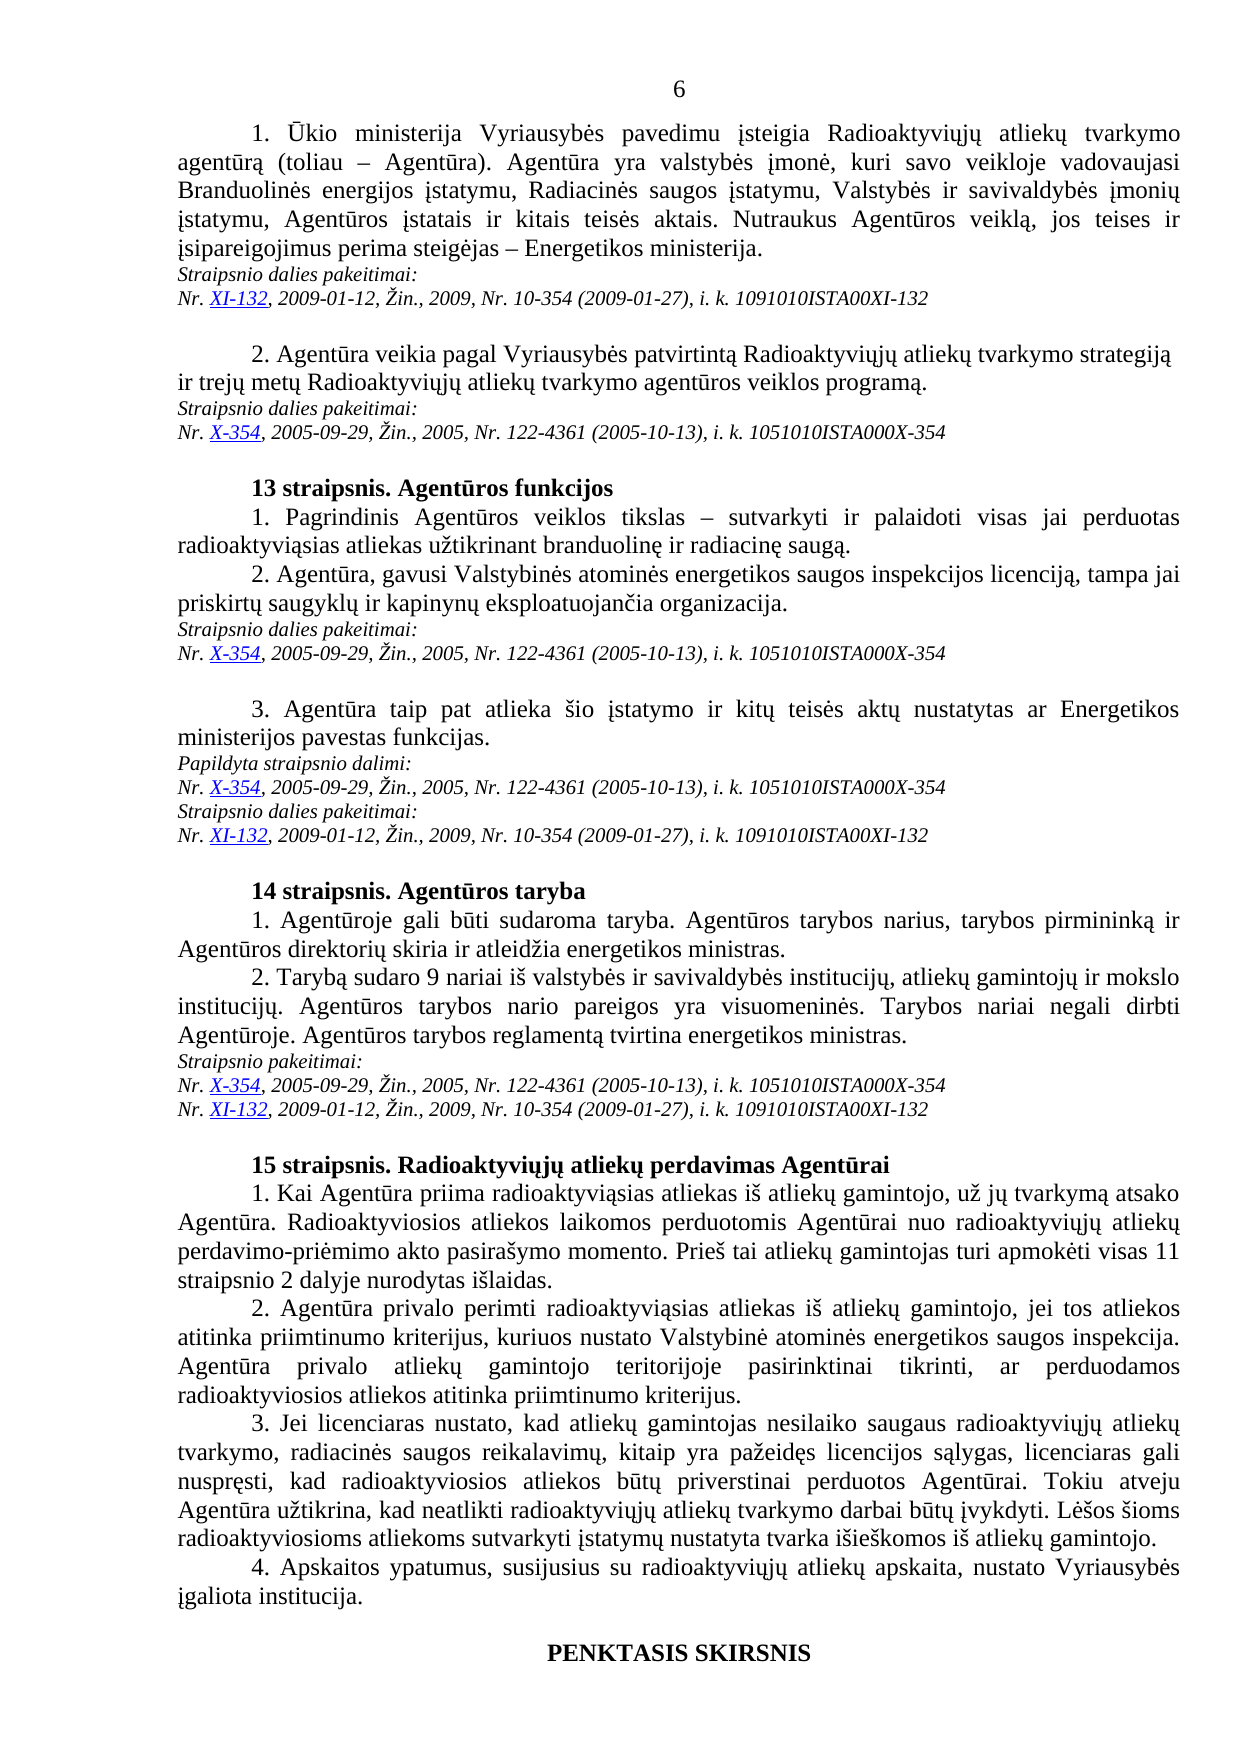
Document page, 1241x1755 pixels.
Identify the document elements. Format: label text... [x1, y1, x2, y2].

text 2. Agentūra, gavusi Valstybinės atominės energetikos saugos inspekcijos licenciją, tampa jai priskirtų saugyklų ir kapinynų eksploatuojančia organizacija. [177, 559, 1181, 617]
text 13 straipsnis. Agentūros funkcijos [177, 473, 1181, 502]
text Nr. X-354, 2005-09-29, Žin., 2005, Nr. 122-4361 (2005-10-13), i. k. 1051010ISTA000X-354 [177, 775, 1181, 799]
text Straipsnio dalies pakeitimai: [177, 396, 1181, 420]
text Papildyta straipsnio dalimi: [177, 751, 1181, 775]
text 14 straipsnis. Agentūros taryba [177, 876, 1181, 905]
text 1. Agentūroje gali būti sudaroma taryba. Agentūros tarybos narius, tarybos pirmininką ir Agentūros direktorių skiria ir atleidžia energetikos ministras. [177, 905, 1181, 962]
text Straipsnio dalies pakeitimai: [177, 799, 1181, 823]
text 3. Agentūra taip pat atlieka šio įstatymo ir kitų teisės aktų nustatytas ar Energetikos ministerijos pavestas funkcijas. [177, 694, 1181, 751]
text Nr. X-354, 2005-09-29, Žin., 2005, Nr. 122-4361 (2005-10-13), i. k. 1051010ISTA000X-354 [177, 641, 1181, 665]
text Nr. X-354, 2005-09-29, Žin., 2005, Nr. 122-4361 (2005-10-13), i. k. 1051010ISTA000X-354 [177, 420, 1181, 444]
text 1. Ūkio ministerija Vyriausybės pavedimu įsteigia Radioaktyviųjų atliekų tvarkymo agentūrą (toliau – Agentūra). Agentūra yra valstybės įmonė, kuri savo veikloje vadovaujasi Branduolinės energijos įstatymu, Radiacinės saugos įstatymu, Valstybės ir savivaldybės įmonių įstatymu, Agentūros įstatais ir kitais teisės aktais. Nutraukus Agentūros veiklą, jos teises ir įsipareigojimus perima steigėjas – Energetikos ministerija. [177, 118, 1181, 262]
text 1. Kai Agentūra priima radioaktyviąsias atliekas iš atliekų gamintojo, už jų tvarkymą atsako Agentūra. Radioaktyviosios atliekos laikomos perduotomis Agentūrai nuo radioaktyviųjų atliekų perdavimo-priėmimo akto pasirašymo momento. Prieš tai atliekų gamintojas turi apmokėti visas 11 straipsnio 2 dalyje nurodytas išlaidas. [177, 1178, 1181, 1293]
text PENKTASIS SKIRSNIS [177, 1638, 1181, 1667]
text 2. Agentūra privalo perimti radioaktyviąsias atliekas iš atliekų gamintojo, jei tos atliekos atitinka priimtinumo kriterijus, kuriuos nustato Valstybinė atominės energetikos saugos inspekcija. Agentūra privalo atliekų gamintojo teritorijoje pasirinktinai tikrinti, ar perduodamos radioaktyviosios atliekos atitinka priimtinumo kriterijus. [177, 1293, 1181, 1408]
text Nr. XI-132, 2009-01-12, Žin., 2009, Nr. 10-354 (2009-01-27), i. k. 1091010ISTA00XI-132 [177, 286, 1181, 310]
text 2. Tarybą sudaro 9 nariai iš valstybės ir savivaldybės institucijų, atliekų gamintojų ir mokslo institucijų. Agentūros tarybos nario pareigos yra visuomeninės. Tarybos nariai negali dirbti Agentūroje. Agentūros tarybos reglamentą tvirtina energetikos ministras. [177, 962, 1181, 1049]
text 2. Agentūra veikia pagal Vyriausybės patvirtintą Radioaktyviųjų atliekų tvarkymo strategiją ir trejų metų Radioaktyviųjų atliekų tvarkymo agentūros veiklos programą. [177, 339, 1181, 396]
text 3. Jei licenciaras nustato, kad atliekų gamintojas nesilaiko saugaus radioaktyviųjų atliekų tvarkymo, radiacinės saugos reikalavimų, kitaip yra pažeidęs licencijos sąlygas, licenciaras gali nuspręsti, kad radioaktyviosios atliekos būtų priverstinai perduotos Agentūrai. Tokiu atveju Agentūra užtikrina, kad neatlikti radioaktyviųjų atliekų tvarkymo darbai būtų įvykdyti. Lėšos šioms radioaktyviosioms atliekoms sutvarkyti įstatymų nustatyta tvarka išieškomos iš atliekų gamintojo. [177, 1408, 1181, 1552]
text 15 straipsnis. Radioaktyviųjų atliekų perdavimas Agentūrai [177, 1150, 1181, 1178]
text Straipsnio pakeitimai: [177, 1049, 1181, 1073]
text 1. Pagrindinis Agentūros veiklos tikslas – sutvarkyti ir palaidoti visas jai perduotas radioaktyviąsias atliekas užtikrinant branduolinę ir radiacinę saugą. [177, 502, 1181, 559]
text 4. Apskaitos ypatumus, susijusius su radioaktyviųjų atliekų apskaita, nustato Vyriausybės įgaliota institucija. [177, 1552, 1181, 1610]
text Nr. XI-132, 2009-01-12, Žin., 2009, Nr. 10-354 (2009-01-27), i. k. 1091010ISTA00XI-132 [177, 1097, 1181, 1121]
text Straipsnio dalies pakeitimai: [177, 262, 1181, 286]
text Straipsnio dalies pakeitimai: [177, 617, 1181, 641]
text Nr. XI-132, 2009-01-12, Žin., 2009, Nr. 10-354 (2009-01-27), i. k. 1091010ISTA00XI-132 [177, 823, 1181, 847]
text Nr. X-354, 2005-09-29, Žin., 2005, Nr. 122-4361 (2005-10-13), i. k. 1051010ISTA000X-354 [177, 1073, 1181, 1097]
